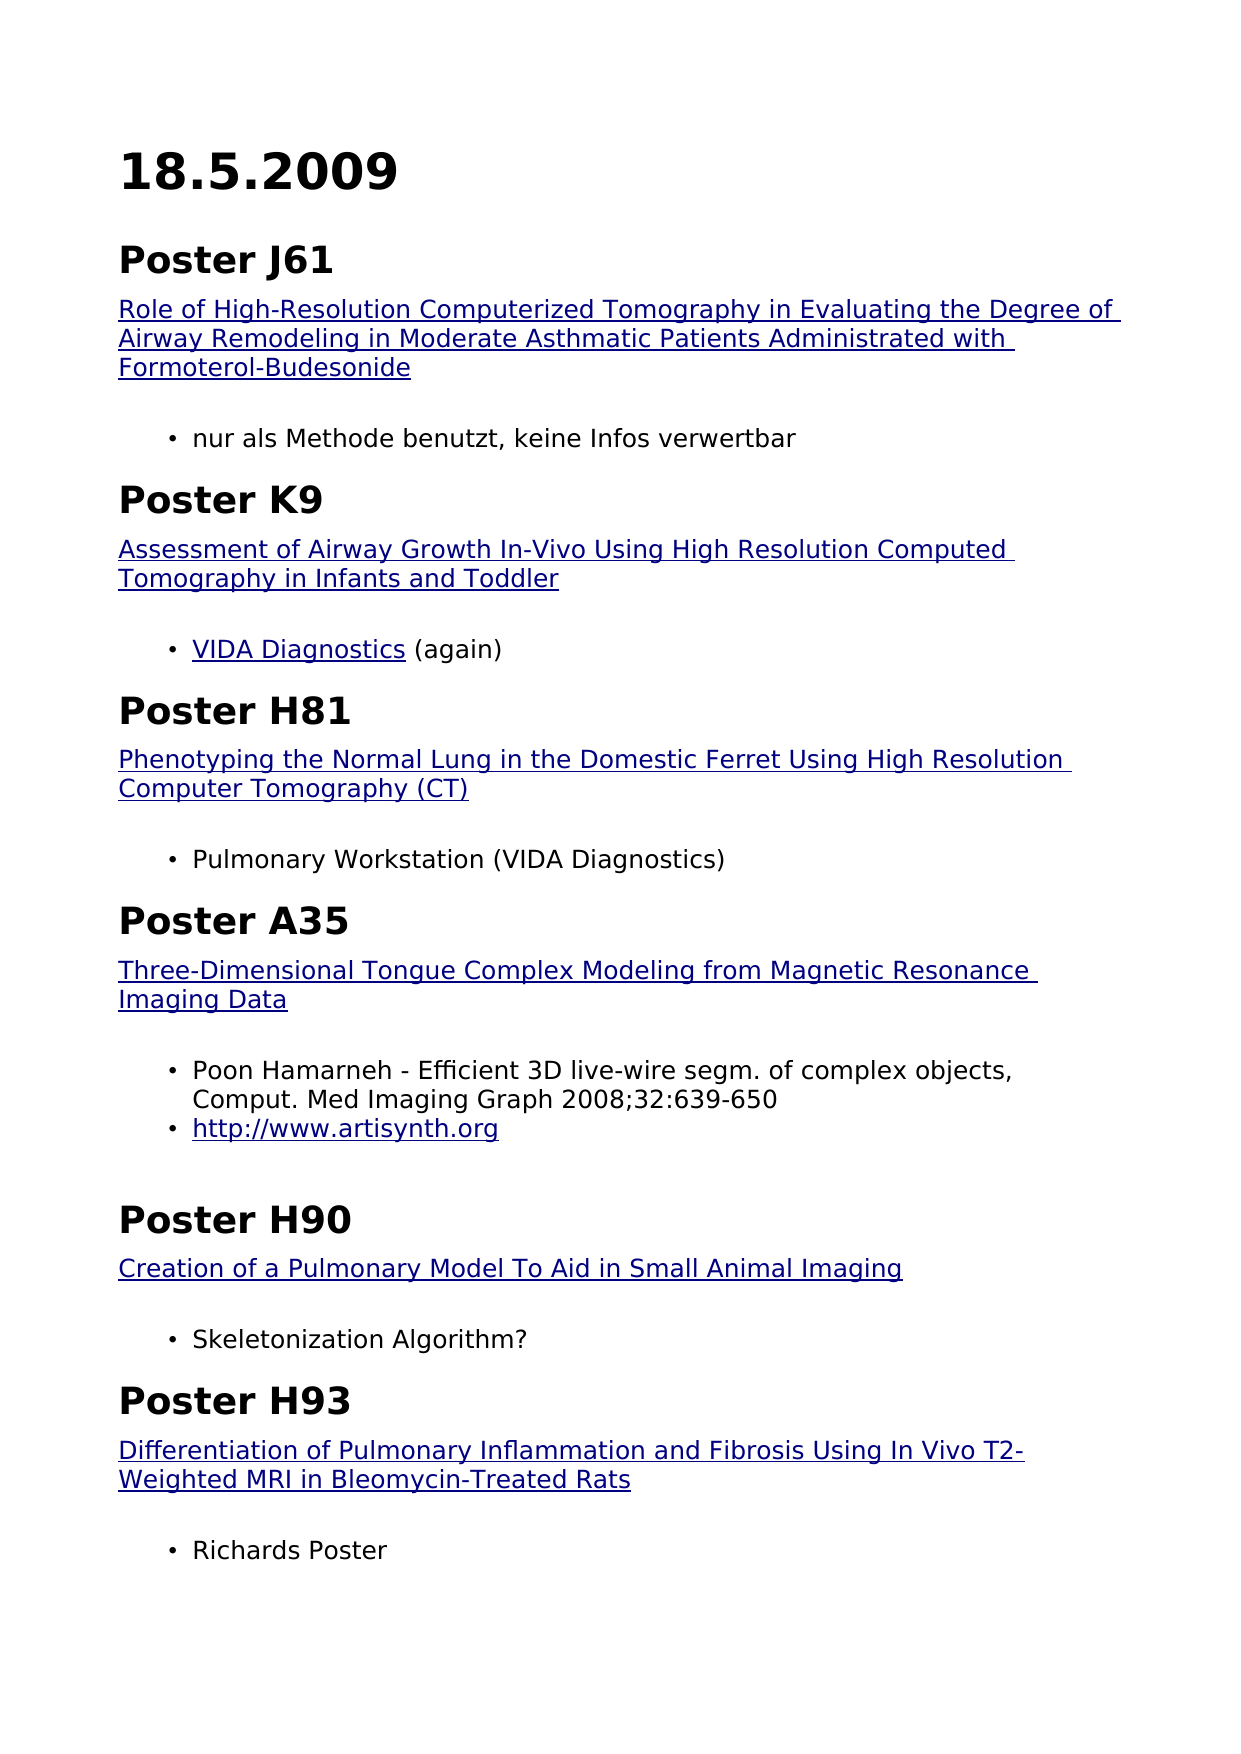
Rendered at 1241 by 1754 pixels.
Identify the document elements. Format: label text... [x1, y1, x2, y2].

subtitle Poster H90 [118, 1198, 1122, 1242]
text Assessment of Airway Growth In-Vivo Using High Resolution Computed Tomography in Infants and Toddler [118, 535, 1122, 593]
list http://www.artisynth.org [177, 1115, 1122, 1144]
subtitle Poster A35 [118, 900, 1122, 943]
subtitle 18.5.2009 [118, 143, 1122, 201]
list Pulmonary Workstation (VIDA Diagnostics) [177, 846, 1122, 875]
list Richards Poster [177, 1536, 1122, 1565]
text Creation of a Pulmonary Model To Aid in Small Animal Imaging [118, 1254, 1122, 1284]
list Skeletonization Algorithm? [177, 1326, 1122, 1355]
subtitle Poster J61 [118, 239, 1122, 282]
subtitle Poster K9 [118, 479, 1122, 522]
text Three-Dimensional Tongue Complex Modeling from Magnetic Resonance Imaging Data [118, 956, 1122, 1014]
text Role of High-Resolution Computerized Tomography in Evaluating the Degree of Airway Remodeling in Moderate Asthmatic Patients Administrated with Formoterol-Budesonide [118, 295, 1122, 382]
text Differentiation of Pulmonary Inflammation and Fibrosis Using In Vivo T2-Weighted MRI in Bleomycin-Treated Rats [118, 1436, 1122, 1494]
text Phenotyping the Normal Lung in the Domestic Ferret Using High Resolution Computer Tomography (CT) [118, 745, 1122, 804]
subtitle Poster H81 [118, 689, 1122, 733]
subtitle Poster H93 [118, 1380, 1122, 1423]
list Poon Hamarneh - Efficient 3D live-wire segm. of complex objects, Comput. Med Imaging Graph 2008;32:639-650 [177, 1056, 1122, 1115]
list nur als Methode benutzt, keine Infos verwertbar [177, 424, 1122, 454]
list VIDA Diagnostics (again) [177, 635, 1122, 664]
